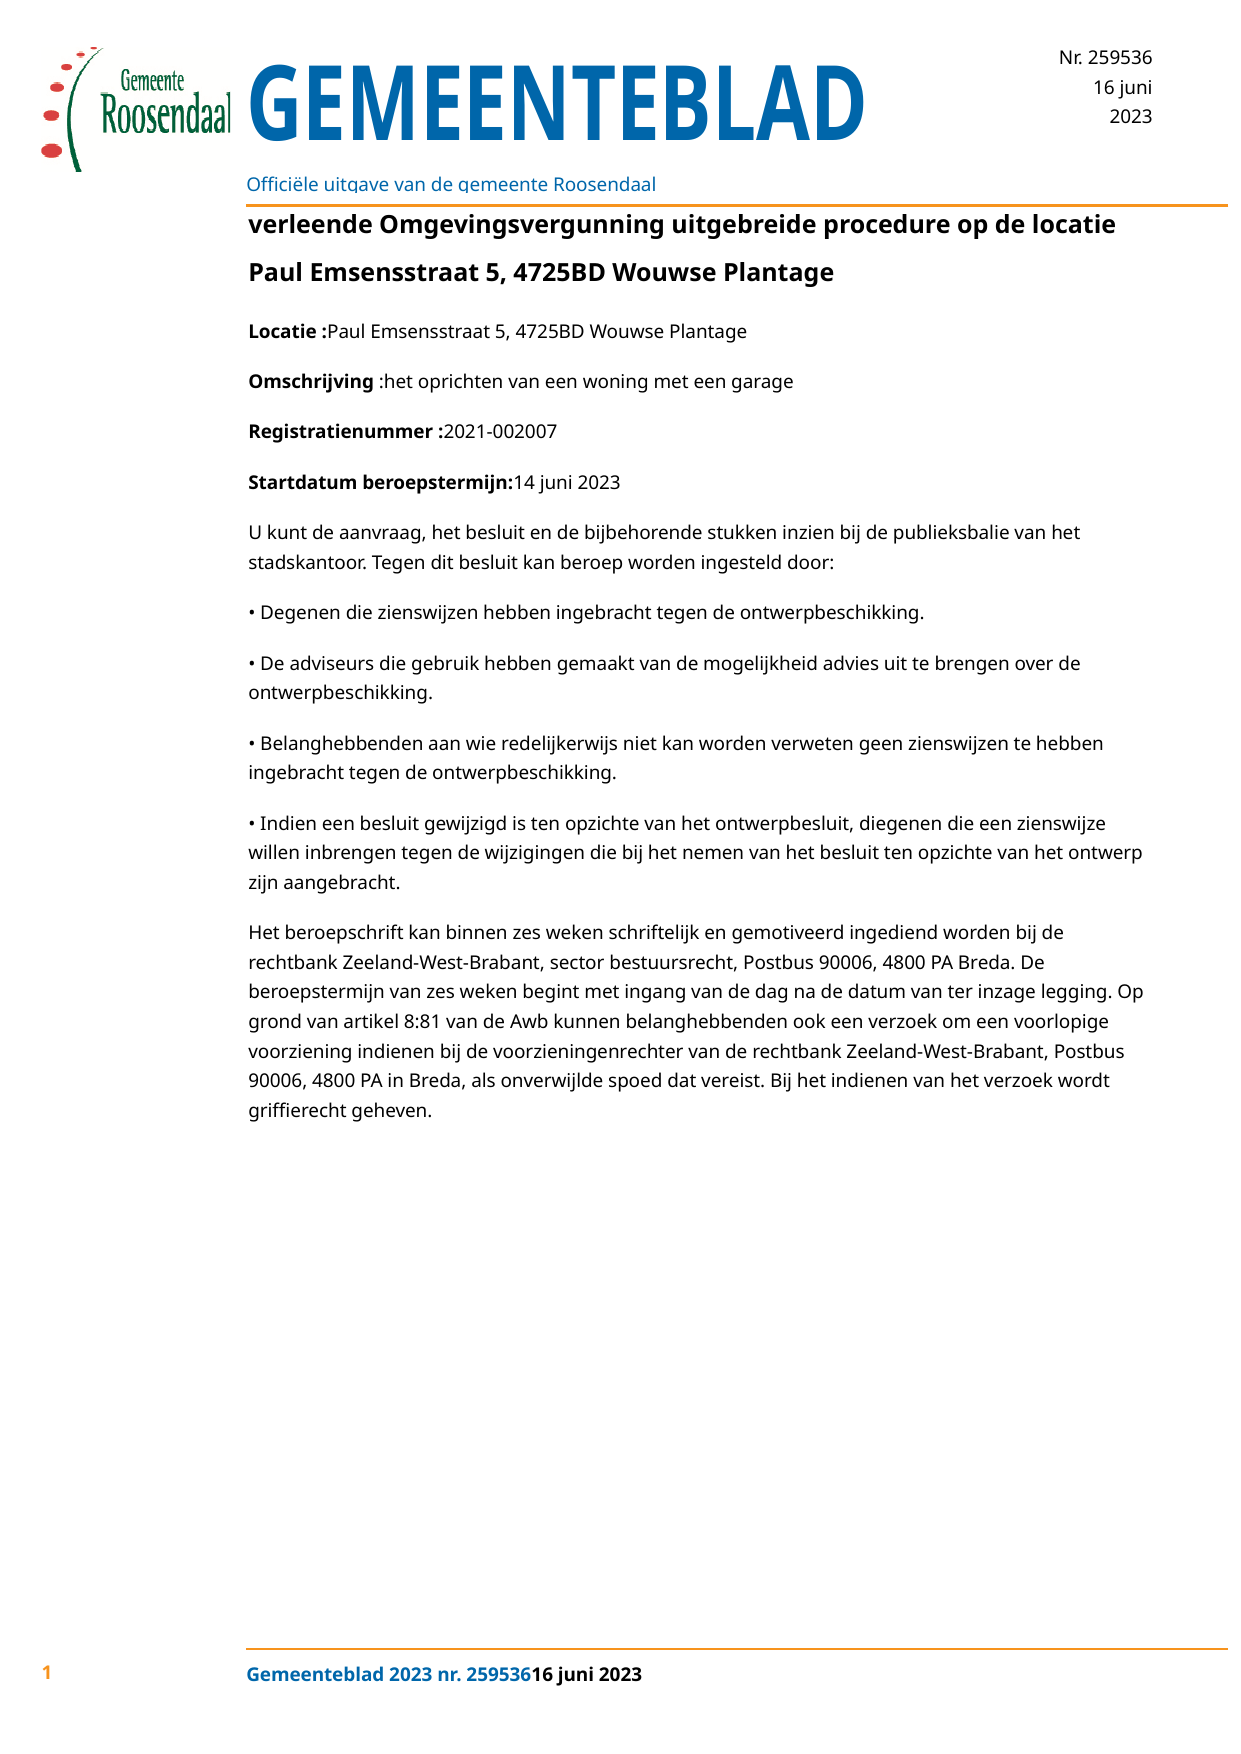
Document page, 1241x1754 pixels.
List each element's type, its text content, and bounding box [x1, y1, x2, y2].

text Het beroepschrift kan binnen zes weken schriftelijk en gemotiveerd ingediend worden bij de rechtbank Zeeland-West-Brabant, sector bestuursrecht, Postbus 90006, 4800 PA Breda. De beroepstermijn van zes weken begint met ingang van de dag na de datum van ter inzage legging. Op grond van artikel 8:81 van de Awb kunnen belanghebbenden ook een verzoek om een voorlopige voorziening indienen bij de voorzieningenrechter van de rechtbank Zeeland-West-Brabant, Postbus 90006, 4800 PA in Breda, als onverwijlde spoed dat vereist. Bij het indienen van het verzoek wordt griffierecht geheven. [248, 919, 1152, 1123]
text Locatie :Paul Emsensstraat 5, 4725BD Wouwse Plantage [248, 318, 1152, 344]
picture [41, 47, 231, 172]
text • Degenen die zienswijzen hebben ingebracht tegen de ontwerpbeschikking. [248, 599, 1152, 625]
text • Belanghebbenden aan wie redelijkerwijs niet kan worden verweten geen zienswijzen te hebben ingebracht tegen de ontwerpbeschikking. [248, 730, 1152, 785]
text Omschrijving :het oprichten van een woning met een garage [248, 368, 1152, 394]
text Startdatum beroepstermijn:14 juni 2023 [248, 469, 1152, 495]
text • Indien een besluit gewijzigd is ten opzichte van het ontwerpbesluit, diegenen die een zienswijze willen inbrengen tegen de wijzigingen die bij het nemen van het besluit ten opzichte van het ontwerp zijn aangebracht. [248, 810, 1152, 895]
text Registratienummer :2021-002007 [248, 419, 1152, 444]
text verleende Omgevingsvergunning uitgebreide procedure op de locatie Paul Emsensstraat 5, 4725BD Wouwse Plantage [248, 207, 1152, 288]
text • De adviseurs die gebruik hebben gemaakt van de mogelijkheid advies uit te brengen over de ontwerpbeschikking. [248, 650, 1152, 705]
text U kunt de aanvraag, het besluit en de bijbehorende stukken inzien bij de publieksbalie van het stadskantoor. Tegen dit besluit kan beroep worden ingesteld door: [248, 519, 1152, 575]
